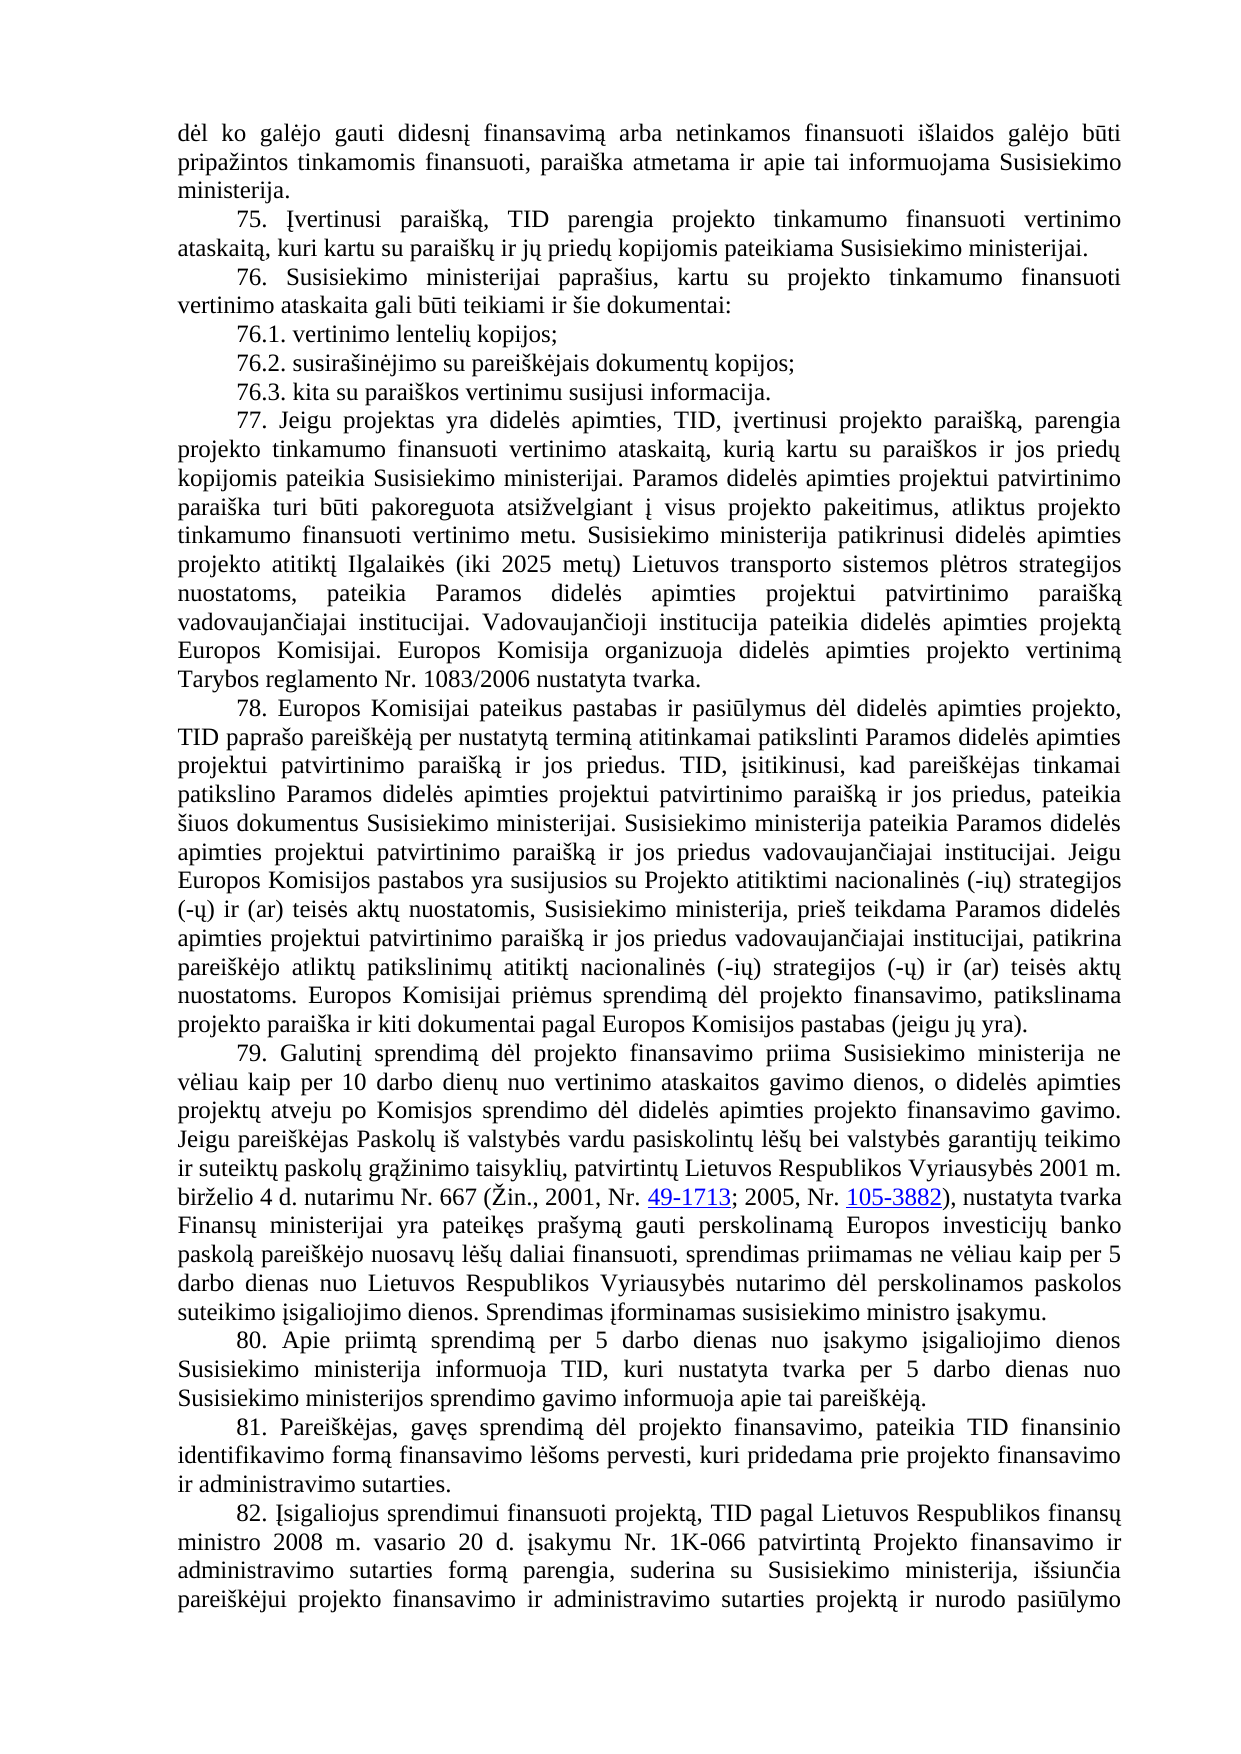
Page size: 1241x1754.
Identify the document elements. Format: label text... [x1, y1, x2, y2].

text 77. Jeigu projektas yra didelės apimties, TID, įvertinusi projekto paraišką, parengia projekto tinkamumo finansuoti vertinimo ataskaitą, kurią kartu su paraiškos ir jos priedų kopijomis pateikia Susisiekimo ministerijai. Paramos didelės apimties projektui patvirtinimo paraiška turi būti pakoreguota atsižvelgiant į visus projekto pakeitimus, atliktus projekto tinkamumo finansuoti vertinimo metu. Susisiekimo ministerija patikrinusi didelės apimties projekto atitiktį Ilgalaikės (iki 2025 metų) Lietuvos transporto sistemos plėtros strategijos nuostatoms, pateikia Paramos didelės apimties projektui patvirtinimo paraišką vadovaujančiajai institucijai. Vadovaujančioji institucija pateikia didelės apimties projektą Europos Komisijai. Europos Komisija organizuoja didelės apimties projekto vertinimą Tarybos reglamento Nr. 1083/2006 nustatyta tvarka. [177, 406, 1122, 693]
text 76.2. susirašinėjimo su pareiškėjais dokumentų kopijos; [177, 348, 1122, 377]
text 79. Galutinį sprendimą dėl projekto finansavimo priima Susisiekimo ministerija ne vėliau kaip per 10 darbo dienų nuo vertinimo ataskaitos gavimo dienos, o didelės apimties projektų atveju po Komisjos sprendimo dėl didelės apimties projekto finansavimo gavimo. Jeigu pareiškėjas Paskolų iš valstybės vardu pasiskolintų lėšų bei valstybės garantijų teikimo ir suteiktų paskolų grąžinimo taisyklių, patvirtintų Lietuvos Respublikos Vyriausybės 2001 m. birželio 4 d. nutarimu Nr. 667 (Žin., 2001, Nr. 49-1713; 2005, Nr. 105-3882), nustatyta tvarka Finansų ministerijai yra pateikęs prašymą gauti perskolinamą Europos investicijų banko paskolą pareiškėjo nuosavų lėšų daliai finansuoti, sprendimas priimamas ne vėliau kaip per 5 darbo dienas nuo Lietuvos Respublikos Vyriausybės nutarimo dėl perskolinamos paskolos suteikimo įsigaliojimo dienos. Sprendimas įforminamas susisiekimo ministro įsakymu. [177, 1038, 1122, 1326]
text dėl ko galėjo gauti didesnį finansavimą arba netinkamos finansuoti išlaidos galėjo būti pripažintos tinkamomis finansuoti, paraiška atmetama ir apie tai informuojama Susisiekimo ministerija. [177, 118, 1122, 204]
text 80. Apie priimtą sprendimą per 5 darbo dienas nuo įsakymo įsigaliojimo dienos Susisiekimo ministerija informuoja TID, kuri nustatyta tvarka per 5 darbo dienas nuo Susisiekimo ministerijos sprendimo gavimo informuoja apie tai pareiškėją. [177, 1326, 1122, 1412]
text 82. Įsigaliojus sprendimui finansuoti projektą, TID pagal Lietuvos Respublikos finansų ministro 2008 m. vasario 20 d. įsakymu Nr. 1K-066 patvirtintą Projekto finansavimo ir administravimo sutarties formą parengia, suderina su Susisiekimo ministerija, išsiunčia pareiškėjui projekto finansavimo ir administravimo sutarties projektą ir nurodo pasiūlymo [177, 1498, 1122, 1613]
text 76. Susisiekimo ministerijai paprašius, kartu su projekto tinkamumo finansuoti vertinimo ataskaita gali būti teikiami ir šie dokumentai: [177, 262, 1122, 319]
text 76.1. vertinimo lentelių kopijos; [177, 319, 1122, 348]
text 75. Įvertinusi paraišką, TID parengia projekto tinkamumo finansuoti vertinimo ataskaitą, kuri kartu su paraiškų ir jų priedų kopijomis pateikiama Susisiekimo ministerijai. [177, 204, 1122, 262]
text 78. Europos Komisijai pateikus pastabas ir pasiūlymus dėl didelės apimties projekto, TID paprašo pareiškėją per nustatytą terminą atitinkamai patikslinti Paramos didelės apimties projektui patvirtinimo paraišką ir jos priedus. TID, įsitikinusi, kad pareiškėjas tinkamai patikslino Paramos didelės apimties projektui patvirtinimo paraišką ir jos priedus, pateikia šiuos dokumentus Susisiekimo ministerijai. Susisiekimo ministerija pateikia Paramos didelės apimties projektui patvirtinimo paraišką ir jos priedus vadovaujančiajai institucijai. Jeigu Europos Komisijos pastabos yra susijusios su Projekto atitiktimi nacionalinės (-ių) strategijos (-ų) ir (ar) teisės aktų nuostatomis, Susisiekimo ministerija, prieš teikdama Paramos didelės apimties projektui patvirtinimo paraišką ir jos priedus vadovaujančiajai institucijai, patikrina pareiškėjo atliktų patikslinimų atitiktį nacionalinės (-ių) strategijos (-ų) ir (ar) teisės aktų nuostatoms. Europos Komisijai priėmus sprendimą dėl projekto finansavimo, patikslinama projekto paraiška ir kiti dokumentai pagal Europos Komisijos pastabas (jeigu jų yra). [177, 693, 1122, 1038]
text 81. Pareiškėjas, gavęs sprendimą dėl projekto finansavimo, pateikia TID finansinio identifikavimo formą finansavimo lėšoms pervesti, kuri pridedama prie projekto finansavimo ir administravimo sutarties. [177, 1412, 1122, 1498]
text 76.3. kita su paraiškos vertinimu susijusi informacija. [177, 377, 1122, 406]
